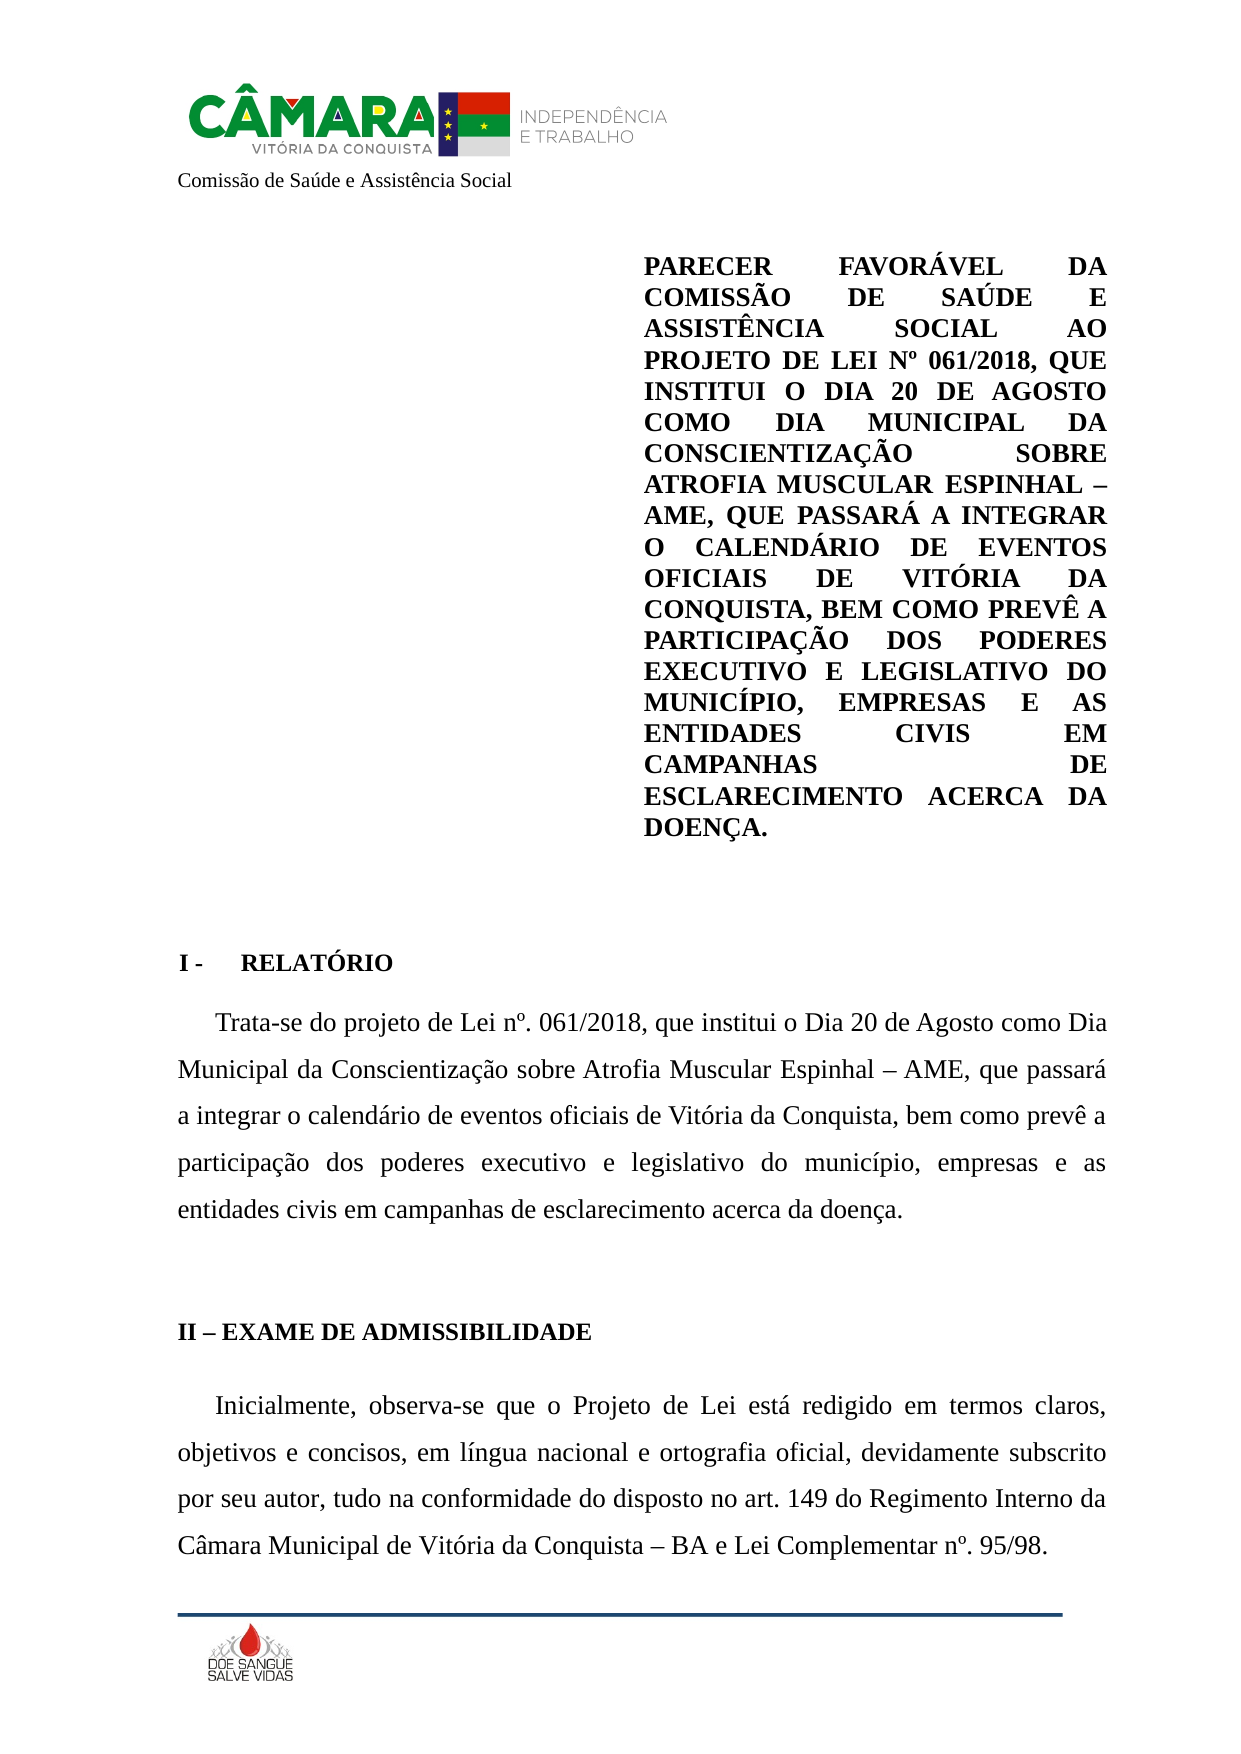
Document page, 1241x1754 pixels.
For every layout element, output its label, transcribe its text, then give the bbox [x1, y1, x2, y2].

picture [177, 73, 678, 168]
picture [177, 1613, 1063, 1681]
text Inicialmente, observa-se que o Projeto de Lei está redigido em termos claros, objetivos e concisos, em língua nacional e ortografia oficial, devidamente subscrito por seu autor, tudo na conformidade do disposto no art. 149 do Regimento Interno da Câmara Municipal de Vitória da Conquista – BA e Lei Complementar nº. 95/98. [177, 1389, 1107, 1560]
text Trata-se do projeto de Lei nº. 061/2018, que institui o Dia 20 de Agosto como Dia Municipal da Conscientização sobre Atrofia Muscular Espinhal – AME, que passará a integrar o calendário de eventos oficiais de Vitória da Conquista, bem como prevê a participação dos poderes executivo e legislativo do município, empresas e as entidades civis em campanhas de esclarecimento acerca da doença. [177, 1006, 1107, 1224]
text II – EXAME DE ADMISSIBILIDADE [177, 1317, 1107, 1346]
text PARECER FAVORÁVEL DA COMISSÃO DE SAÚDE E ASSISTÊNCIA SOCIAL AO PROJETO DE LEI Nº 061/2018, QUE INSTITUI O DIA 20 DE AGOSTO COMO DIA MUNICIPAL DA CONSCIENTIZAÇÃO SOBRE ATROFIA MUSCULAR ESPINHAL – AME, QUE PASSARÁ A INTEGRAR O CALENDÁRIO DE EVENTOS OFICIAIS DE VITÓRIA DA CONQUISTA, BEM COMO PREVÊ A PARTICIPAÇÃO DOS PODERES EXECUTIVO E LEGISLATIVO DO MUNICÍPIO, EMPRESAS E AS ENTIDADES CIVIS EM CAMPANHAS DE ESCLARECIMENTO ACERCA DA DOENÇA. [644, 250, 1107, 842]
text I - RELATÓRIO [177, 948, 1107, 977]
